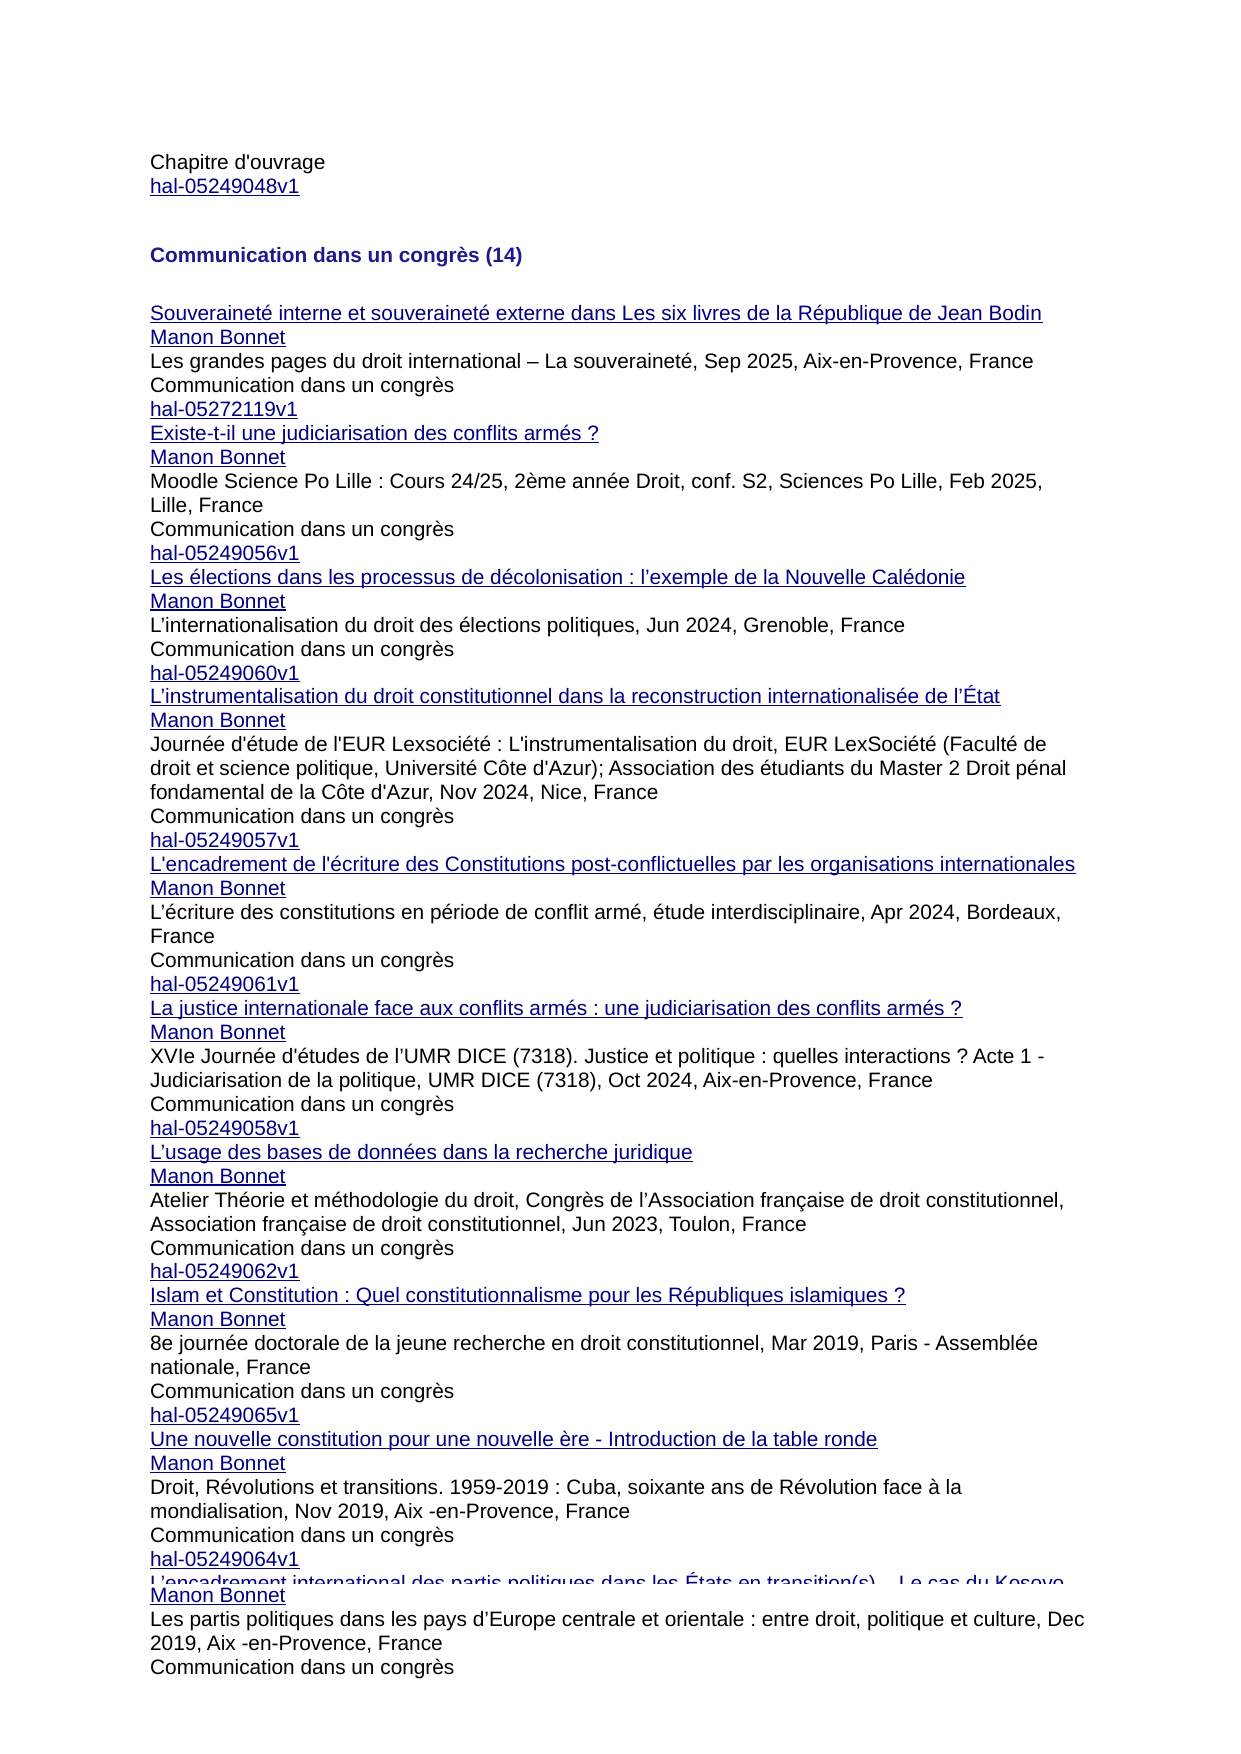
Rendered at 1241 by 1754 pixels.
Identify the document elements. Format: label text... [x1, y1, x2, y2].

table_cell L’instrumentalisation du droit constitutionnel dans la reconstruction internationalisée de l’État Manon Bonnet Journée d'étude de l'EUR Lexsociété : L'instrumentalisation du droit, EUR LexSociété (Faculté de droit et science politique, Université Côte d'Azur); Association des étudiants du Master 2 Droit pénal fondamental de la Côte d'Azur, Nov 2024, Nice, France Communication dans un congrès hal-05249057v1 [150, 684, 1090, 852]
table_cell Les élections dans les processus de décolonisation : l’exemple de la Nouvelle Calédonie Manon Bonnet L’internationalisation du droit des élections politiques, Jun 2024, Grenoble, France Communication dans un congrès hal-05249060v1 [150, 565, 1090, 684]
table_header Souveraineté interne et souveraineté externe dans Les six livres de la République de Jean Bodin Manon Bonnet Les grandes pages du droit international – La souveraineté, Sep 2025, Aix-en-Provence, France Communication dans un congrès hal-05272119v1 [150, 301, 1090, 421]
table_cell Une nouvelle constitution pour une nouvelle ère - Introduction de la table ronde Manon Bonnet Droit, Révolutions et transitions. 1959-2019 : Cuba, soixante ans de Révolution face à la mondialisation, Nov 2019, Aix -en-Provence, France Communication dans un congrès hal-05249064v1 [150, 1427, 1090, 1571]
table_cell Existe-t-il une judiciarisation des conflits armés ? Manon Bonnet Moodle Science Po Lille : Cours 24/25, 2ème année Droit, conf. S2, Sciences Po Lille, Feb 2025, Lille, France Communication dans un congrès hal-05249056v1 [150, 421, 1090, 564]
table_cell L’usage des bases de données dans la recherche juridique Manon Bonnet Atelier Théorie et méthodologie du droit, Congrès de l’Association française de droit constitutionnel, Association française de droit constitutionnel, Jun 2023, Toulon, France Communication dans un congrès hal-05249062v1 [150, 1140, 1090, 1283]
table_cell L'encadrement de l'écriture des Constitutions post-conflictuelles par les organisations internationales Manon Bonnet L’écriture des constitutions en période de conflit armé, étude interdisciplinaire, Apr 2024, Bordeaux, France Communication dans un congrès hal-05249061v1 [150, 852, 1090, 996]
table_cell L’encadrement international des partis politiques dans les États en transition(s) – Le cas du Kosovo Manon Bonnet Les partis politiques dans les pays d’Europe centrale et orientale : entre droit, politique et culture, Dec 2019, Aix -en-Provence, France Communication dans un congrès [150, 1571, 1090, 1679]
subtitle Communication dans un congrès (14) [150, 243, 1090, 267]
table_cell La justice internationale face aux conflits armés : une judiciarisation des conflits armés ? Manon Bonnet XVIe Journée d'études de l’UMR DICE (7318). Justice et politique : quelles interactions ? Acte 1 - Judiciarisation de la politique, UMR DICE (7318), Oct 2024, Aix-en-Provence, France Communication dans un congrès hal-05249058v1 [150, 996, 1090, 1139]
table_cell Chapitre d'ouvrage hal-05249048v1 [150, 150, 1090, 198]
table_cell Islam et Constitution : Quel constitutionnalisme pour les Républiques islamiques ? Manon Bonnet 8e journée doctorale de la jeune recherche en droit constitutionnel, Mar 2019, Paris - Assemblée nationale, France Communication dans un congrès hal-05249065v1 [150, 1283, 1090, 1427]
